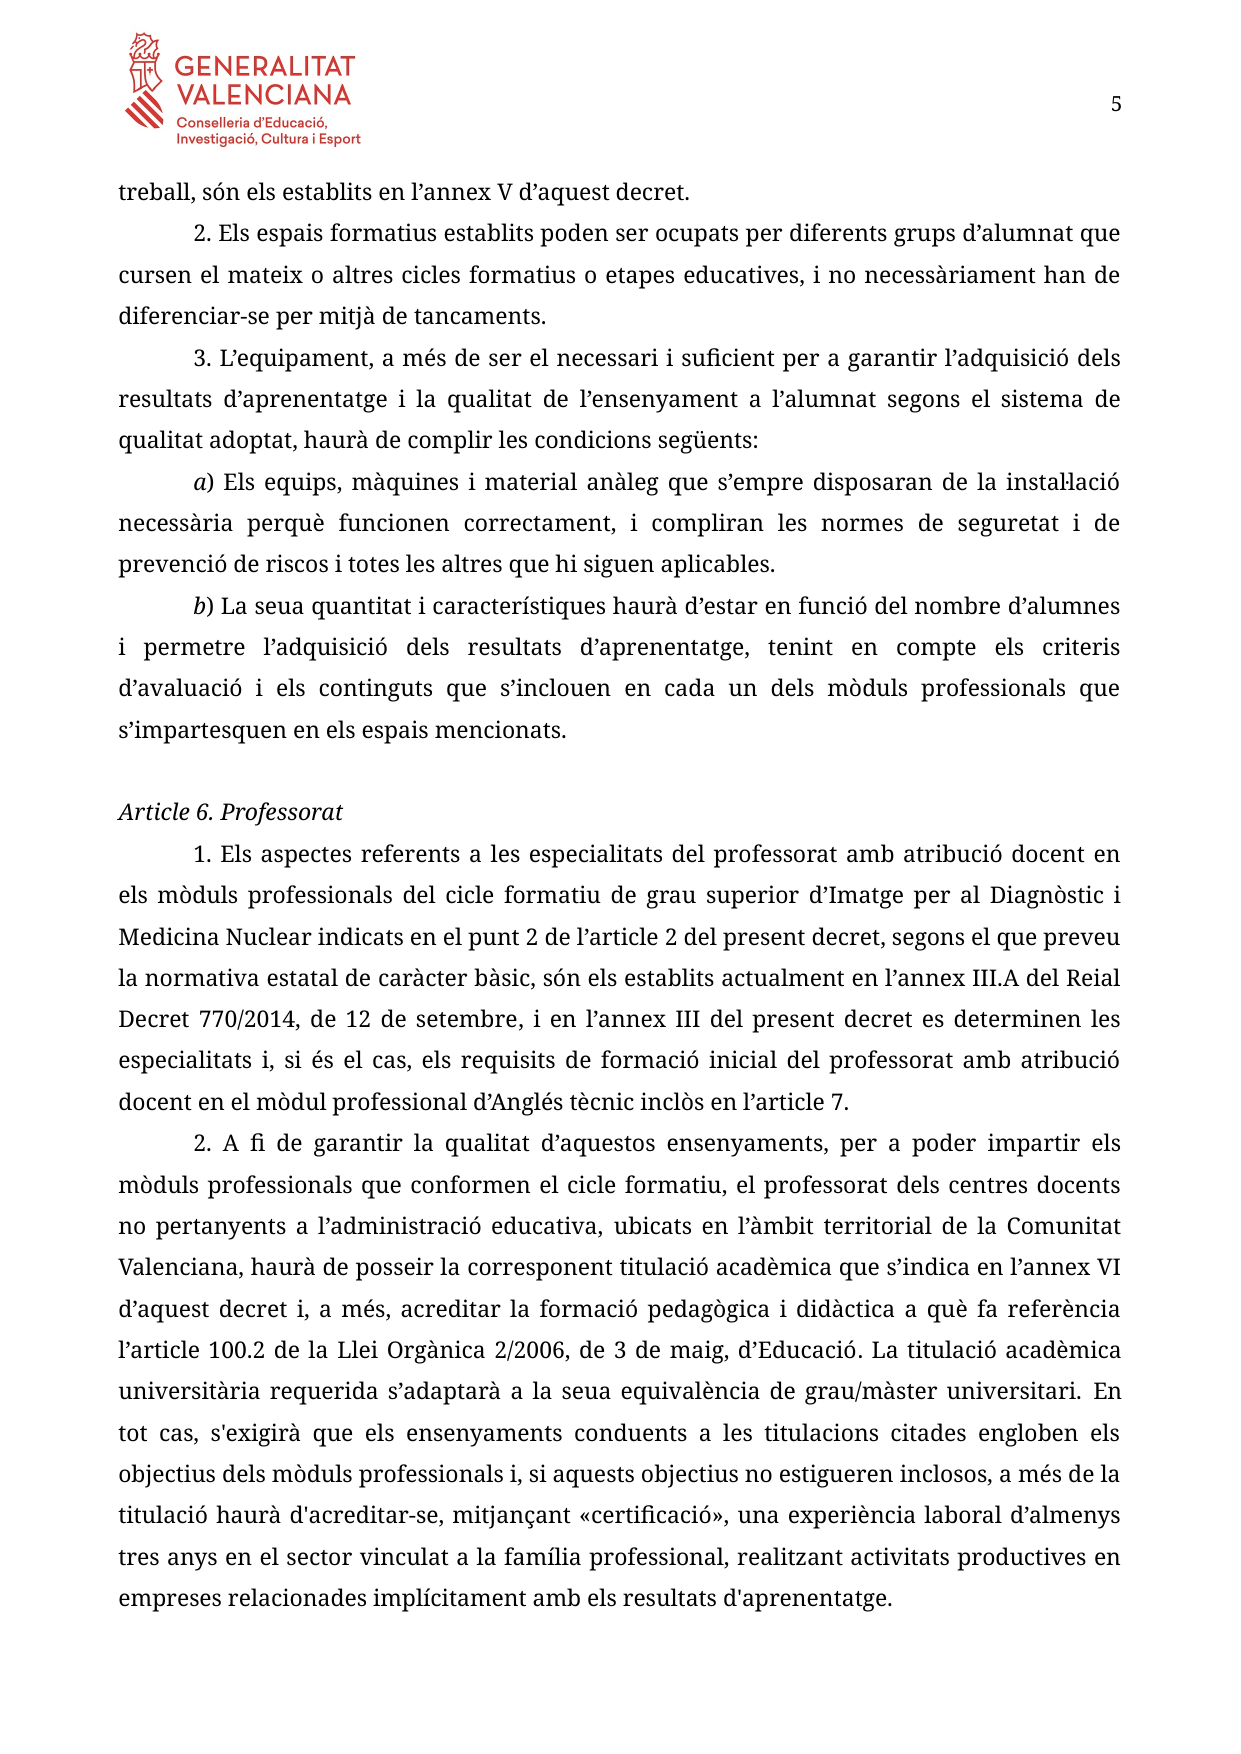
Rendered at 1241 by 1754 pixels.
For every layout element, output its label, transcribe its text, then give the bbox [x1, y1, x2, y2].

picture [112, 17, 377, 160]
text Article 6. Professorat [118, 786, 1122, 828]
text treball, són els establits en l’annex V d’aquest decret. [118, 166, 1122, 207]
text 2. Els espais formatius establits poden ser ocupats per diferents grups d’alumnat que cursen el mateix o altres cicles formatius o etapes educatives, i no necessàriament han de diferenciar-se per mitjà de tancaments. [118, 207, 1122, 331]
text b) La seua quantitat i característiques haurà d’estar en funció del nombre d’alumnes i permetre l’adquisició dels resultats d’aprenentatge, tenint en compte els criteris d’avaluació i els continguts que s’inclouen en cada un dels mòduls professionals que s’impartesquen en els espais mencionats. [118, 579, 1122, 745]
text 1. Els aspectes referents a les especialitats del professorat amb atribució docent en els mòduls professionals del cicle formatiu de grau superior d’Imatge per al Diagnòstic i Medicina Nuclear indicats en el punt 2 de l’article 2 del present decret, segons el que preveu la normativa estatal de caràcter bàsic, són els establits actualment en l’annex III.A del Reial Decret 770/2014, de 12 de setembre, i en l’annex III del present decret es determinen les especialitats i, si és el cas, els requisits de formació inicial del professorat amb atribució docent en el mòdul professional d’Anglés tècnic inclòs en l’article 7. [118, 828, 1122, 1117]
text 3. L’equipament, a més de ser el necessari i suficient per a garantir l’adquisició dels resultats d’aprenentatge i la qualitat de l’ensenyament a l’alumnat segons el sistema de qualitat adoptat, haurà de complir les condicions següents: [118, 331, 1122, 455]
text 2. A fi de garantir la qualitat d’aquestos ensenyaments, per a poder impartir els mòduls professionals que conformen el cicle formatiu, el professorat dels centres docents no pertanyents a l’administració educativa, ubicats en l’àmbit territorial de la Comunitat Valenciana, haurà de posseir la corresponent titulació acadèmica que s’indica en l’annex VI d’aquest decret i, a més, acreditar la formació pedagògica i didàctica a què fa referència l’article 100.2 de la Llei Orgànica 2/2006, de 3 de maig, d’Educació. La titulació acadèmica universitària requerida s’adaptarà a la seua equivalència de grau/màster universitari. En tot cas, s'exigirà que els ensenyaments conduents a les titulacions citades engloben els objectius dels mòduls professionals i, si aquests objectius no estigueren inclosos, a més de la titulació haurà d'acreditar-se, mitjançant «certificació», una experiència laboral d’almenys tres anys en el sector vinculat a la família professional, realitzant activitats productives en empreses relacionades implícitament amb els resultats d'aprenentatge. [118, 1117, 1122, 1613]
text a) Els equips, màquines i material anàleg que s’empre disposaran de la instal·lació necessària perquè funcionen correctament, i compliran les normes de seguretat i de prevenció de riscos i totes les altres que hi siguen aplicables. [118, 455, 1122, 579]
